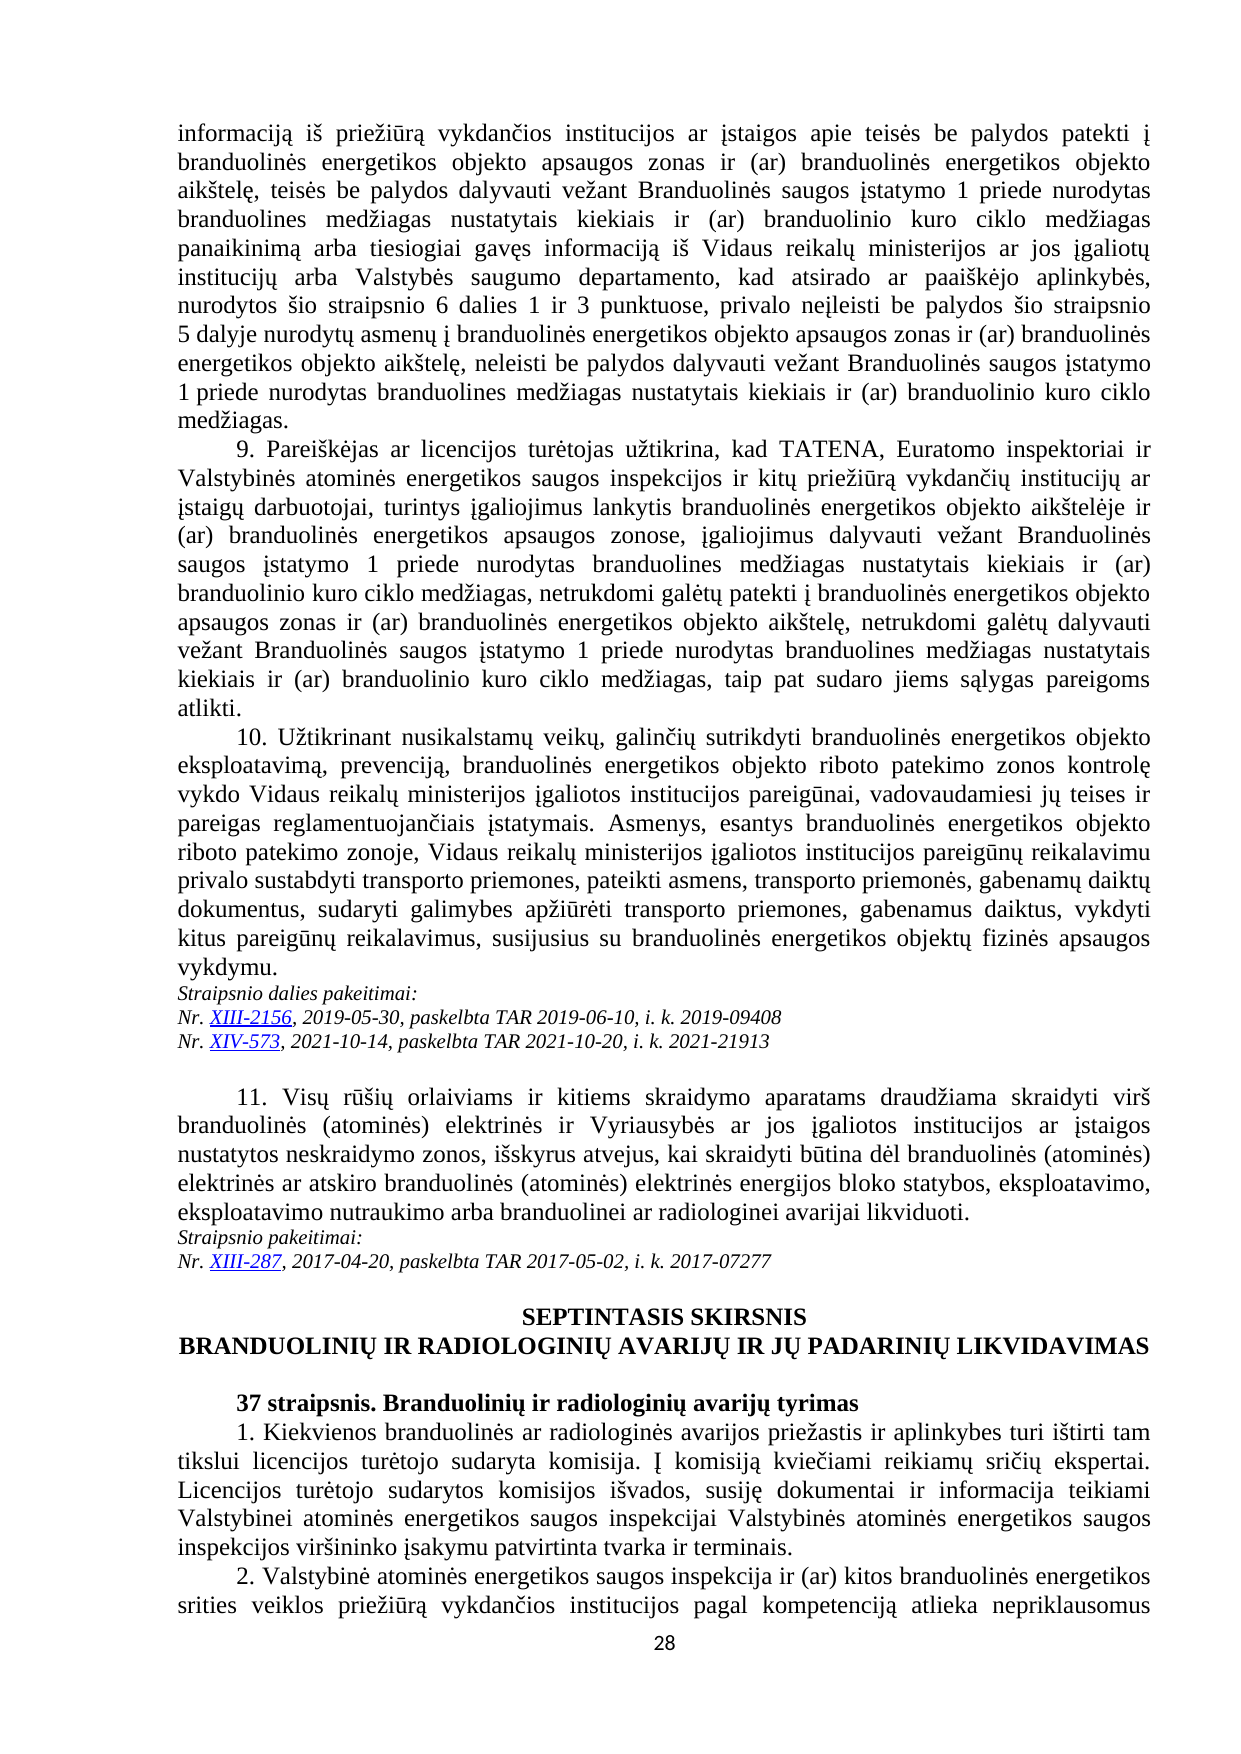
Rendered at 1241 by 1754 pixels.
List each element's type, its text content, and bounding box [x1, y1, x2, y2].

text 1. Kiekvienos branduolinės ar radiologinės avarijos priežastis ir aplinkybes turi ištirti tam tikslui licencijos turėtojo sudaryta komisija. Į komisiją kviečiami reikiamų sričių ekspertai. Licencijos turėtojo sudarytos komisijos išvados, susiję dokumentai ir informacija teikiami Valstybinei atominės energetikos saugos inspekcijai Valstybinės atominės energetikos saugos inspekcijos viršininko įsakymu patvirtinta tvarka ir terminais. [177, 1417, 1152, 1561]
text 9. Pareiškėjas ar licencijos turėtojas užtikrina, kad TATENA, Euratomo inspektoriai ir Valstybinės atominės energetikos saugos inspekcijos ir kitų priežiūrą vykdančių institucijų ar įstaigų darbuotojai, turintys įgaliojimus lankytis branduolinės energetikos objekto aikštelėje ir (ar) branduolinės energetikos apsaugos zonose, įgaliojimus dalyvauti vežant Branduolinės saugos įstatymo 1 priede nurodytas branduolines medžiagas nustatytais kiekiais ir (ar) branduolinio kuro ciklo medžiagas, netrukdomi galėtų patekti į branduolinės energetikos objekto apsaugos zonas ir (ar) branduolinės energetikos objekto aikštelę, netrukdomi galėtų dalyvauti vežant Branduolinės saugos įstatymo 1 priede nurodytas branduolines medžiagas nustatytais kiekiais ir (ar) branduolinio kuro ciklo medžiagas, taip pat sudaro jiems sąlygas pareigoms atlikti. [177, 434, 1152, 722]
text informaciją iš priežiūrą vykdančios institucijos ar įstaigos apie teisės be palydos patekti į branduolinės energetikos objekto apsaugos zonas ir (ar) branduolinės energetikos objekto aikštelę, teisės be palydos dalyvauti vežant Branduolinės saugos įstatymo 1 priede nurodytas branduolines medžiagas nustatytais kiekiais ir (ar) branduolinio kuro ciklo medžiagas panaikinimą arba tiesiogiai gavęs informaciją iš Vidaus reikalų ministerijos ar jos įgaliotų institucijų arba Valstybės saugumo departamento, kad atsirado ar paaiškėjo aplinkybės, nurodytos šio straipsnio 6 dalies 1 ir 3 punktuose, privalo neįleisti be palydos šio straipsnio 5 dalyje nurodytų asmenų į branduolinės energetikos objekto apsaugos zonas ir (ar) branduolinės energetikos objekto aikštelę, neleisti be palydos dalyvauti vežant Branduolinės saugos įstatymo 1 priede nurodytas branduolines medžiagas nustatytais kiekiais ir (ar) branduolinio kuro ciklo medžiagas. [177, 118, 1152, 434]
text Straipsnio dalies pakeitimai: [177, 981, 1152, 1005]
text 10. Užtikrinant nusikalstamų veikų, galinčių sutrikdyti branduolinės energetikos objekto eksploatavimą, prevenciją, branduolinės energetikos objekto riboto patekimo zonos kontrolę vykdo Vidaus reikalų ministerijos įgaliotos institucijos pareigūnai, vadovaudamiesi jų teises ir pareigas reglamentuojančiais įstatymais. Asmenys, esantys branduolinės energetikos objekto riboto patekimo zonoje, Vidaus reikalų ministerijos įgaliotos institucijos pareigūnų reikalavimu privalo sustabdyti transporto priemones, pateikti asmens, transporto priemonės, gabenamų daiktų dokumentus, sudaryti galimybes apžiūrėti transporto priemones, gabenamus daiktus, vykdyti kitus pareigūnų reikalavimus, susijusius su branduolinės energetikos objektų fizinės apsaugos vykdymu. [177, 722, 1152, 981]
text Nr. XIII-2156, 2019-05-30, paskelbta TAR 2019-06-10, i. k. 2019-09408 [177, 1005, 1152, 1029]
text 2. Valstybinė atominės energetikos saugos inspekcija ir (ar) kitos branduolinės energetikos srities veiklos priežiūrą vykdančios institucijos pagal kompetenciją atlieka nepriklausomus [177, 1561, 1152, 1618]
text Straipsnio pakeitimai: [177, 1225, 1152, 1249]
text BRANDUOLINIŲ IR RADIOLOGINIŲ AVARIJŲ IR JŲ PADARINIŲ LIKVIDAVIMAS [177, 1331, 1152, 1360]
text SEPTINTASIS SKIRSNIS [177, 1302, 1152, 1331]
text Nr. XIV-573, 2021-10-14, paskelbta TAR 2021-10-20, i. k. 2021-21913 [177, 1029, 1152, 1053]
text 11. Visų rūšių orlaiviams ir kitiems skraidymo aparatams draudžiama skraidyti virš branduolinės (atominės) elektrinės ir Vyriausybės ar jos įgaliotos institucijos ar įstaigos nustatytos neskraidymo zonos, išskyrus atvejus, kai skraidyti būtina dėl branduolinės (atominės) elektrinės ar atskiro branduolinės (atominės) elektrinės energijos bloko statybos, eksploatavimo, eksploatavimo nutraukimo arba branduolinei ar radiologinei avarijai likviduoti. [177, 1082, 1152, 1225]
text 37 straipsnis. Branduolinių ir radiologinių avarijų tyrimas [177, 1388, 1152, 1417]
text Nr. XIII-287, 2017-04-20, paskelbta TAR 2017-05-02, i. k. 2017-07277 [177, 1249, 1152, 1273]
